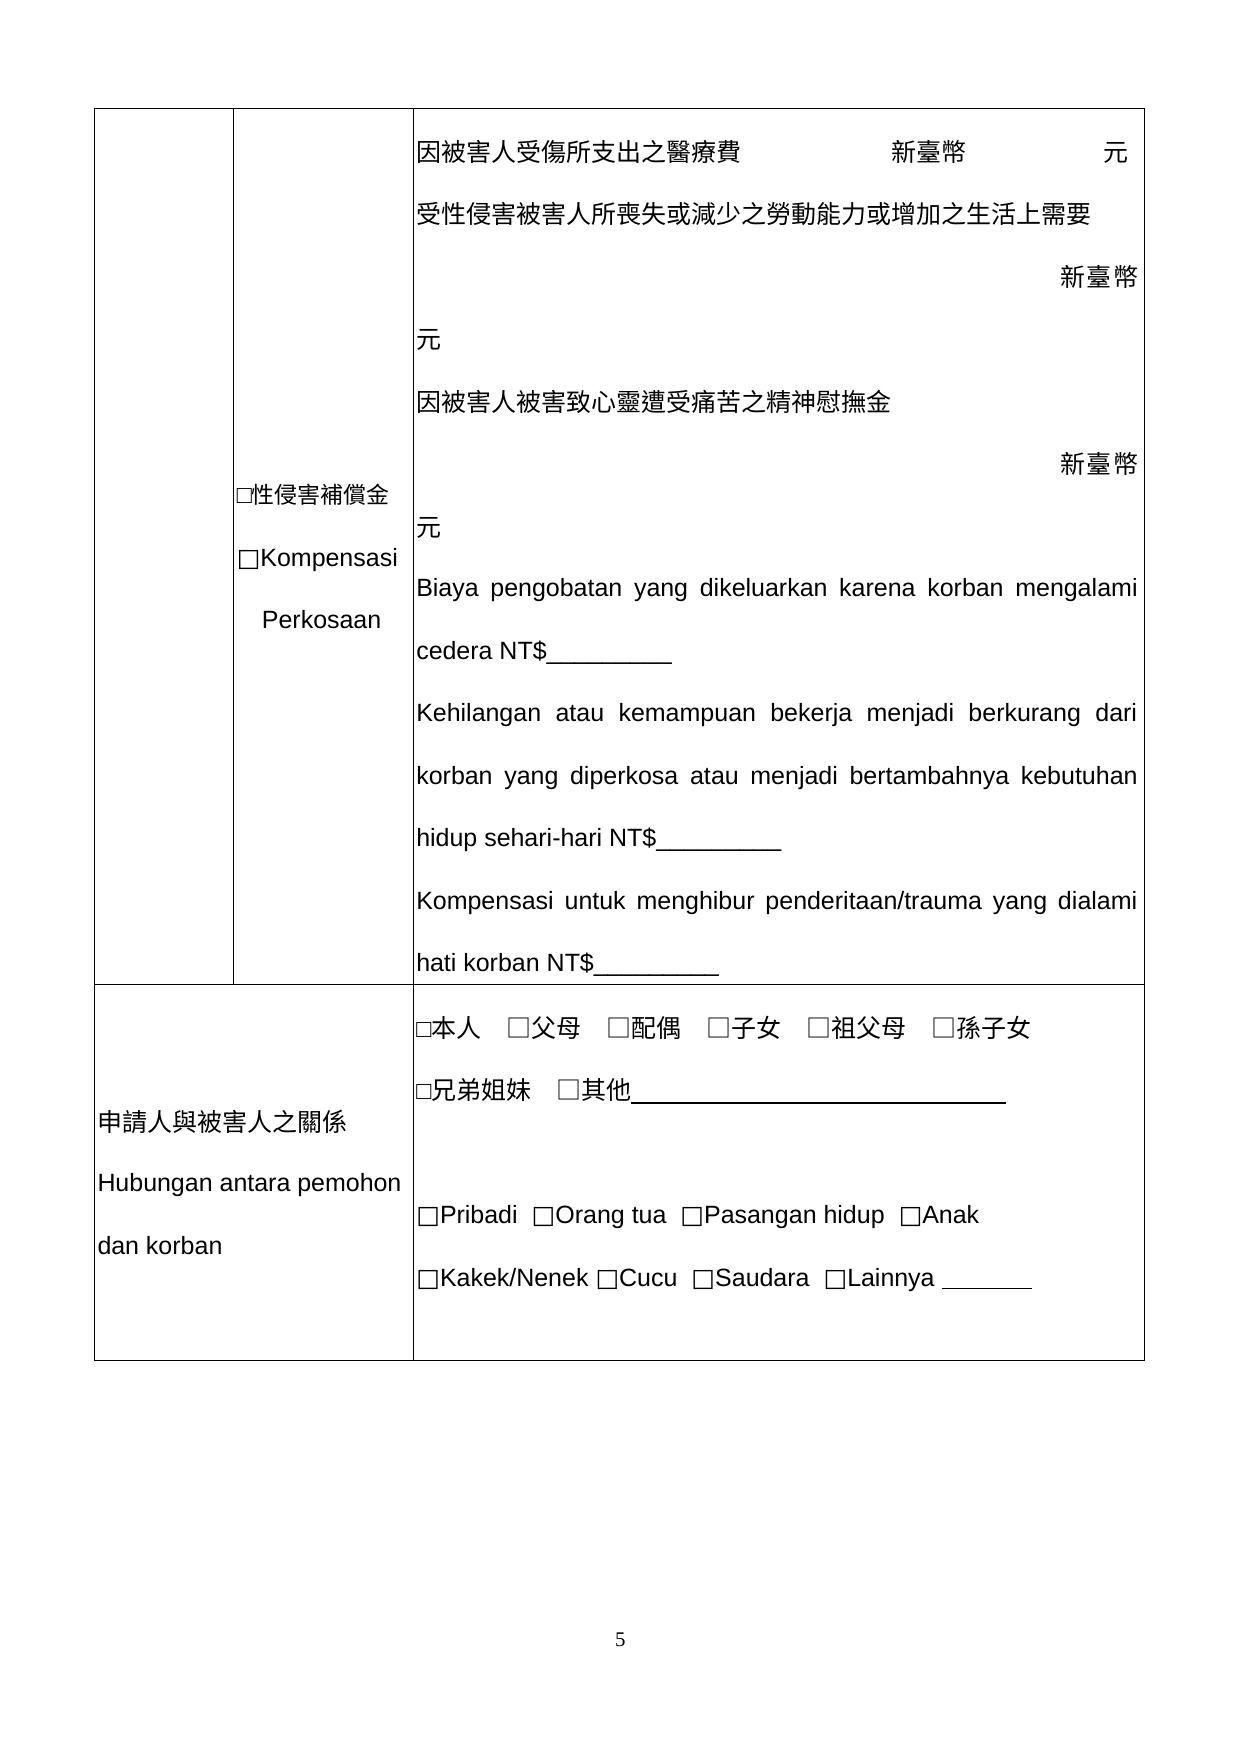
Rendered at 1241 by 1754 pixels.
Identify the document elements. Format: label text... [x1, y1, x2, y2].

table_cell □本人 □父母 □配偶 □子女 □祖父母 □孫子女 □兄弟姐妹 □其他 □Pribadi □Orang tua □Pasangan hidup □Anak □Kakek/Nenek □Cucu □Saudara □Lainnya [414, 985, 1144, 1360]
table_cell □性侵害補償金 □KompensasiPerkosaan [234, 109, 413, 984]
table_cell 因被害人受傷所支出之醫療費 新臺幣 元 受性侵害被害人所喪失或減少之勞動能力或增加之生活上需要 新臺幣 元 因被害人被害致心靈遭受痛苦之精神慰撫金 新臺幣 元 Biaya pengobatan yang dikeluarkan karena korban mengalami cedera NT$_________ Kehilangan atau kemampuan bekerja menjadi berkurang dari korban yang diperkosa atau menjadi bertambahnya kebutuhan hidup sehari-hari NT$_________ Kompensasi untuk menghibur penderitaan/trauma yang dialami hati korban NT$_________ [414, 109, 1144, 984]
table_cell 申請人與被害人之關係 Hubungan antara pemohon dan korban [95, 985, 413, 1360]
table_cell [95, 109, 233, 984]
